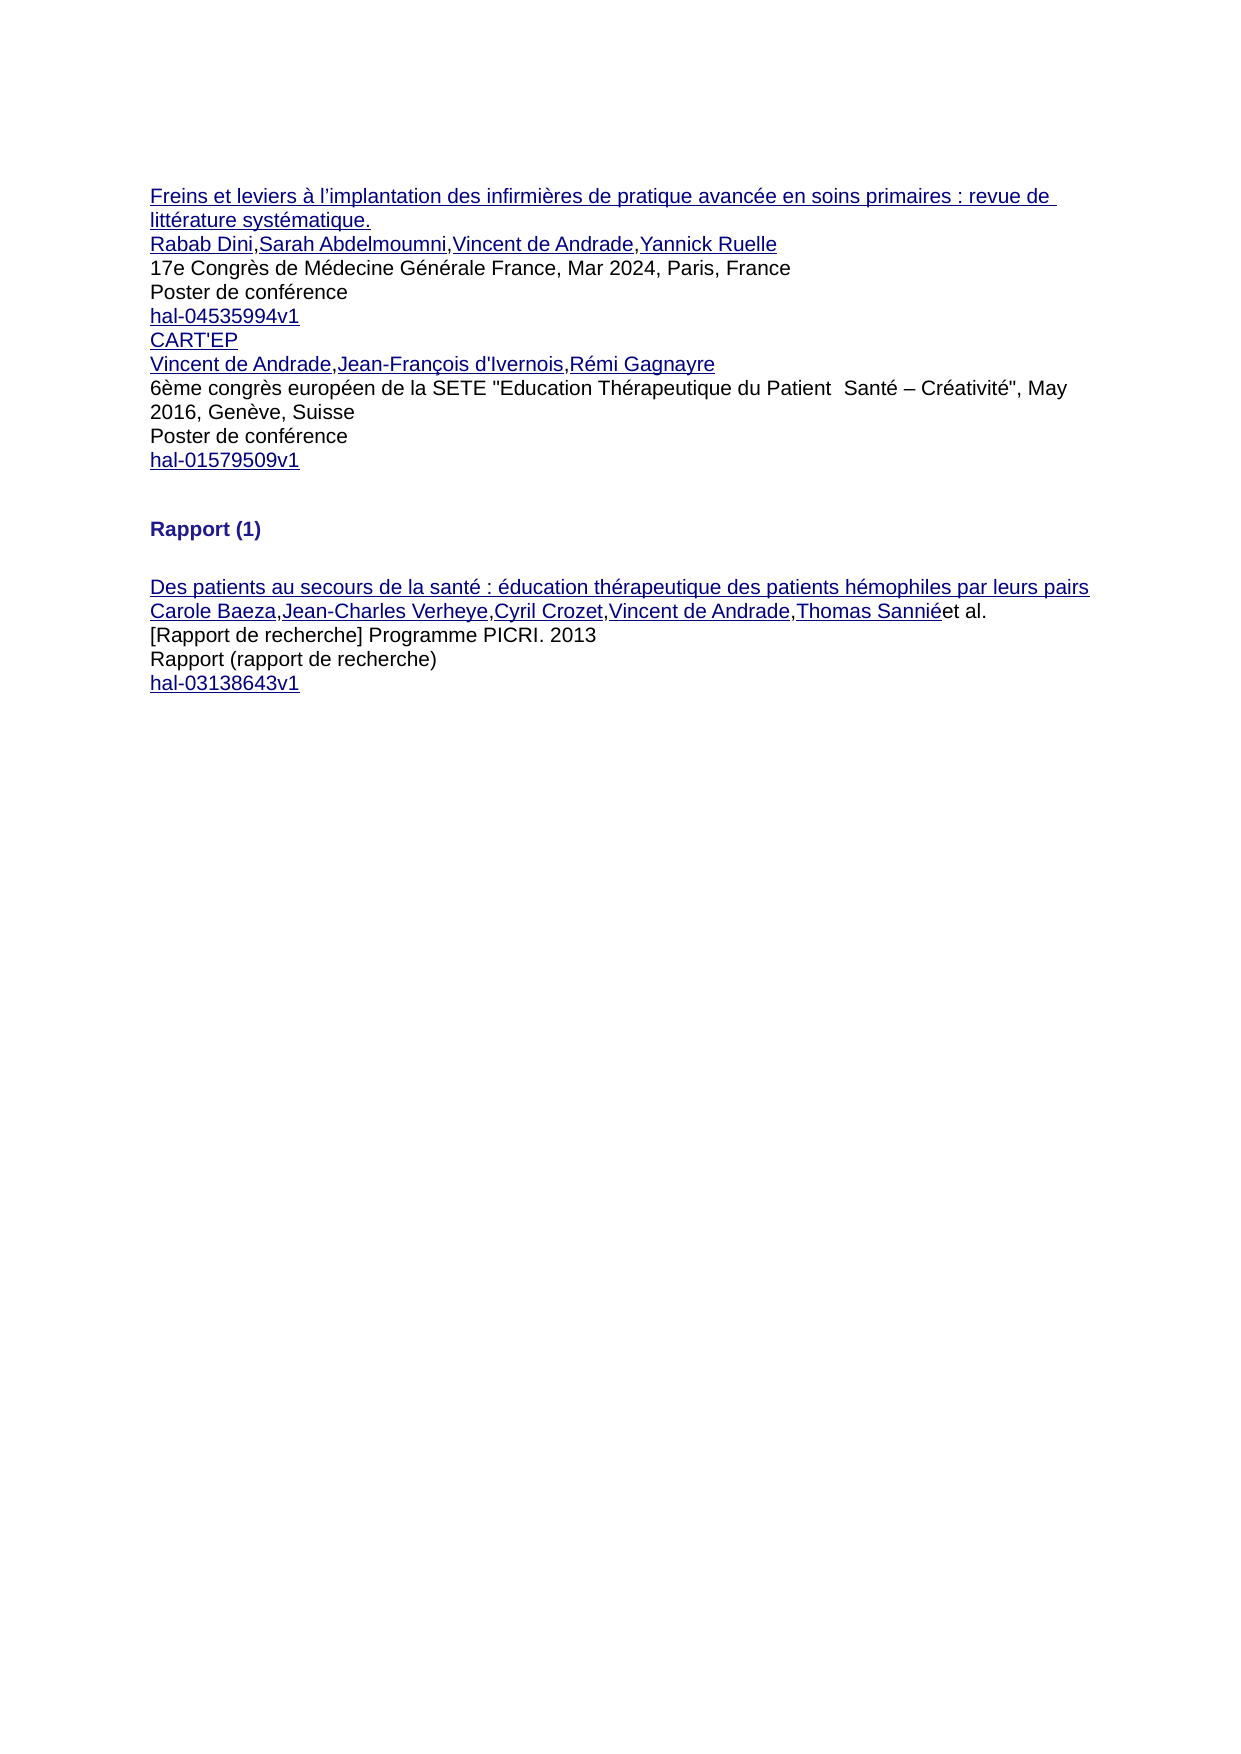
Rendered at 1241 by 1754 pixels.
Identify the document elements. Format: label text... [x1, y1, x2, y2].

table_header Freins et leviers à l’implantation des infirmières de pratique avancée en soins primaires : revue de littérature systématique. Rabab Dini,Sarah Abdelmoumni,Vincent de Andrade,Yannick Ruelle 17e Congrès de Médecine Générale France, Mar 2024, Paris, France Poster de conférence hal-04535994v1 [150, 184, 1090, 328]
table_header Carole Baeza,Jean-Charles Verheye,Cyril Crozet,Vincent de Andrade,Thomas Sanniéet al. [Rapport de recherche] Programme PICRI. 2013 Rapport (rapport de recherche) hal-03138643v1 [150, 597, 1090, 695]
table_cell CART'EP Vincent de Andrade,Jean-François d'Ivernois,Rémi Gagnayre 6ème congrès européen de la SETE "Education Thérapeutique du Patient Santé – Créativité", May 2016, Genève, Suisse Poster de conférence hal-01579509v1 [150, 328, 1090, 472]
subtitle Rapport (1) [150, 517, 1090, 541]
table_header Des patients au secours de la santé : éducation thérapeutique des patients hémophiles par leurs pairs [150, 575, 1090, 596]
